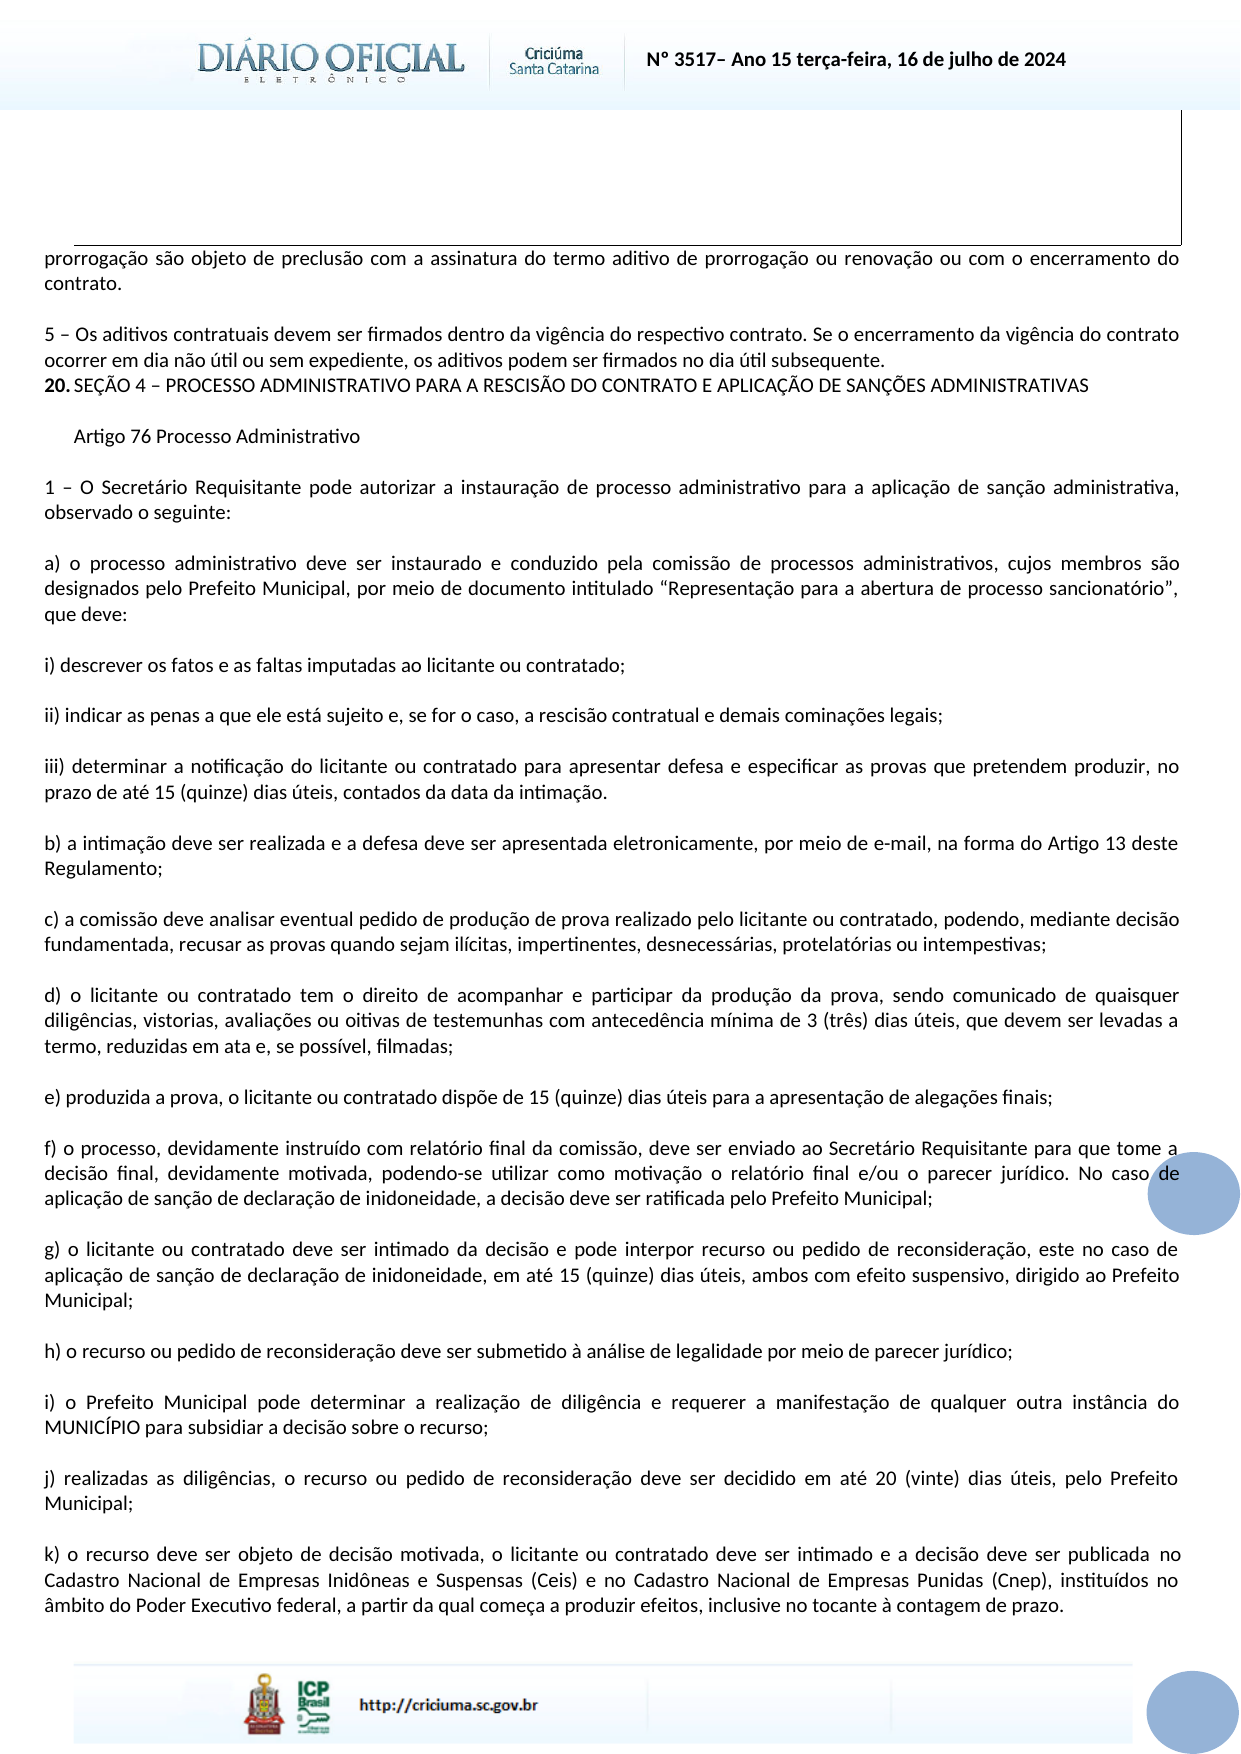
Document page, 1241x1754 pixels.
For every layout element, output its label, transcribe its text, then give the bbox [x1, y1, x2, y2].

text 1 – O Secretário Requisitante pode autorizar a instauração de processo administrativo para a aplicação de sanção administrativa, observado o seguinte: [44, 474, 1181, 525]
text k) o recurso deve ser objeto de decisão motivada, o licitante ou contratado deve ser intimado e a decisão deve ser publicada no Cadastro Nacional de Empresas Inidôneas e Suspensas (Ceis) e no Cadastro Nacional de Empresas Punidas (Cnep), instituídos no âmbito do Poder Executivo federal, a partir da qual começa a produzir efeitos, inclusive no tocante à contagem de prazo. [44, 1541, 1181, 1618]
text j) realizadas as diligências, o recurso ou pedido de reconsideração deve ser decidido em até 20 (vinte) dias úteis, pelo Prefeito Municipal; [44, 1465, 1181, 1516]
text e) produzida a prova, o licitante ou contratado dispõe de 15 (quinze) dias úteis para a apresentação de alegações finais; [44, 1084, 1181, 1109]
text i) descrever os fatos e as faltas imputadas ao licitante ou contratado; [44, 652, 1181, 677]
text b) a intimação deve ser realizada e a defesa deve ser apresentada eletronicamente, por meio de e-mail, na forma do Artigo 13 deste Regulamento; [44, 830, 1181, 881]
text f) o processo, devidamente instruído com relatório final da comissão, deve ser enviado ao Secretário Requisitante para que tome a decisão final, devidamente motivada, podendo-se utilizar como motivação o relatório final e/ou o parecer jurídico. No caso de aplicação de sanção de declaração de inidoneidade, a decisão deve ser ratificada pelo Prefeito Municipal; [44, 1135, 1181, 1211]
text iii) determinar a notificação do licitante ou contratado para apresentar defesa e especificar as provas que pretendem produzir, no prazo de até 15 (quinze) dias úteis, contados da data da intimação. [44, 753, 1181, 804]
text ii) indicar as penas a que ele está sujeito e, se for o caso, a rescisão contratual e demais cominações legais; [44, 703, 1181, 728]
text d) o licitante ou contratado tem o direito de acompanhar e participar da produção da prova, sendo comunicado de quaisquer diligências, vistorias, avaliações ou oitivas de testemunhas com antecedência mínima de 3 (três) dias úteis, que devem ser levadas a termo, reduzidas em ata e, se possível, filmadas; [44, 982, 1181, 1058]
text a) o processo administrativo deve ser instaurado e conduzido pela comissão de processos administrativos, cujos membros são designados pelo Prefeito Municipal, por meio de documento intitulado “Representação para a abertura de processo sancionatório”, que deve: [44, 550, 1181, 626]
text 5 – Os aditivos contratuais devem ser firmados dentro da vigência do respectivo contrato. Se o encerramento da vigência do contrato ocorrer em dia não útil ou sem expediente, os aditivos podem ser firmados no dia útil subsequente. [44, 321, 1181, 372]
text c) a comissão deve analisar eventual pedido de produção de prova realizado pelo licitante ou contratado, podendo, mediante decisão fundamentada, recusar as provas quando sejam ilícitas, impertinentes, desnecessárias, protelatórias ou intempestivas; [44, 906, 1181, 957]
text SEÇÃO 4 – PROCESSO ADMINISTRATIVO PARA A RESCISÃO DO CONTRATO E APLICAÇÃO DE SANÇÕES ADMINISTRATIVAS [44, 372, 1181, 398]
text h) o recurso ou pedido de reconsideração deve ser submetido à análise de legalidade por meio de parecer jurídico; [44, 1338, 1181, 1363]
text Artigo 76 Processo Administrativo [44, 423, 1181, 448]
text g) o licitante ou contratado deve ser intimado da decisão e pode interpor recurso ou pedido de reconsideração, este no caso de aplicação de sanção de declaração de inidoneidade, em até 15 (quinze) dias úteis, ambos com efeito suspensivo, dirigido ao Prefeito Municipal; [44, 1236, 1181, 1313]
text i) o Prefeito Municipal pode determinar a realização de diligência e requerer a manifestação de qualquer outra instância do MUNICÍPIO para subsidiar a decisão sobre o recurso; [44, 1389, 1181, 1440]
text prorrogação são objeto de preclusão com a assinatura do termo aditivo de prorrogação ou renovação ou com o encerramento do contrato. [44, 245, 1181, 296]
